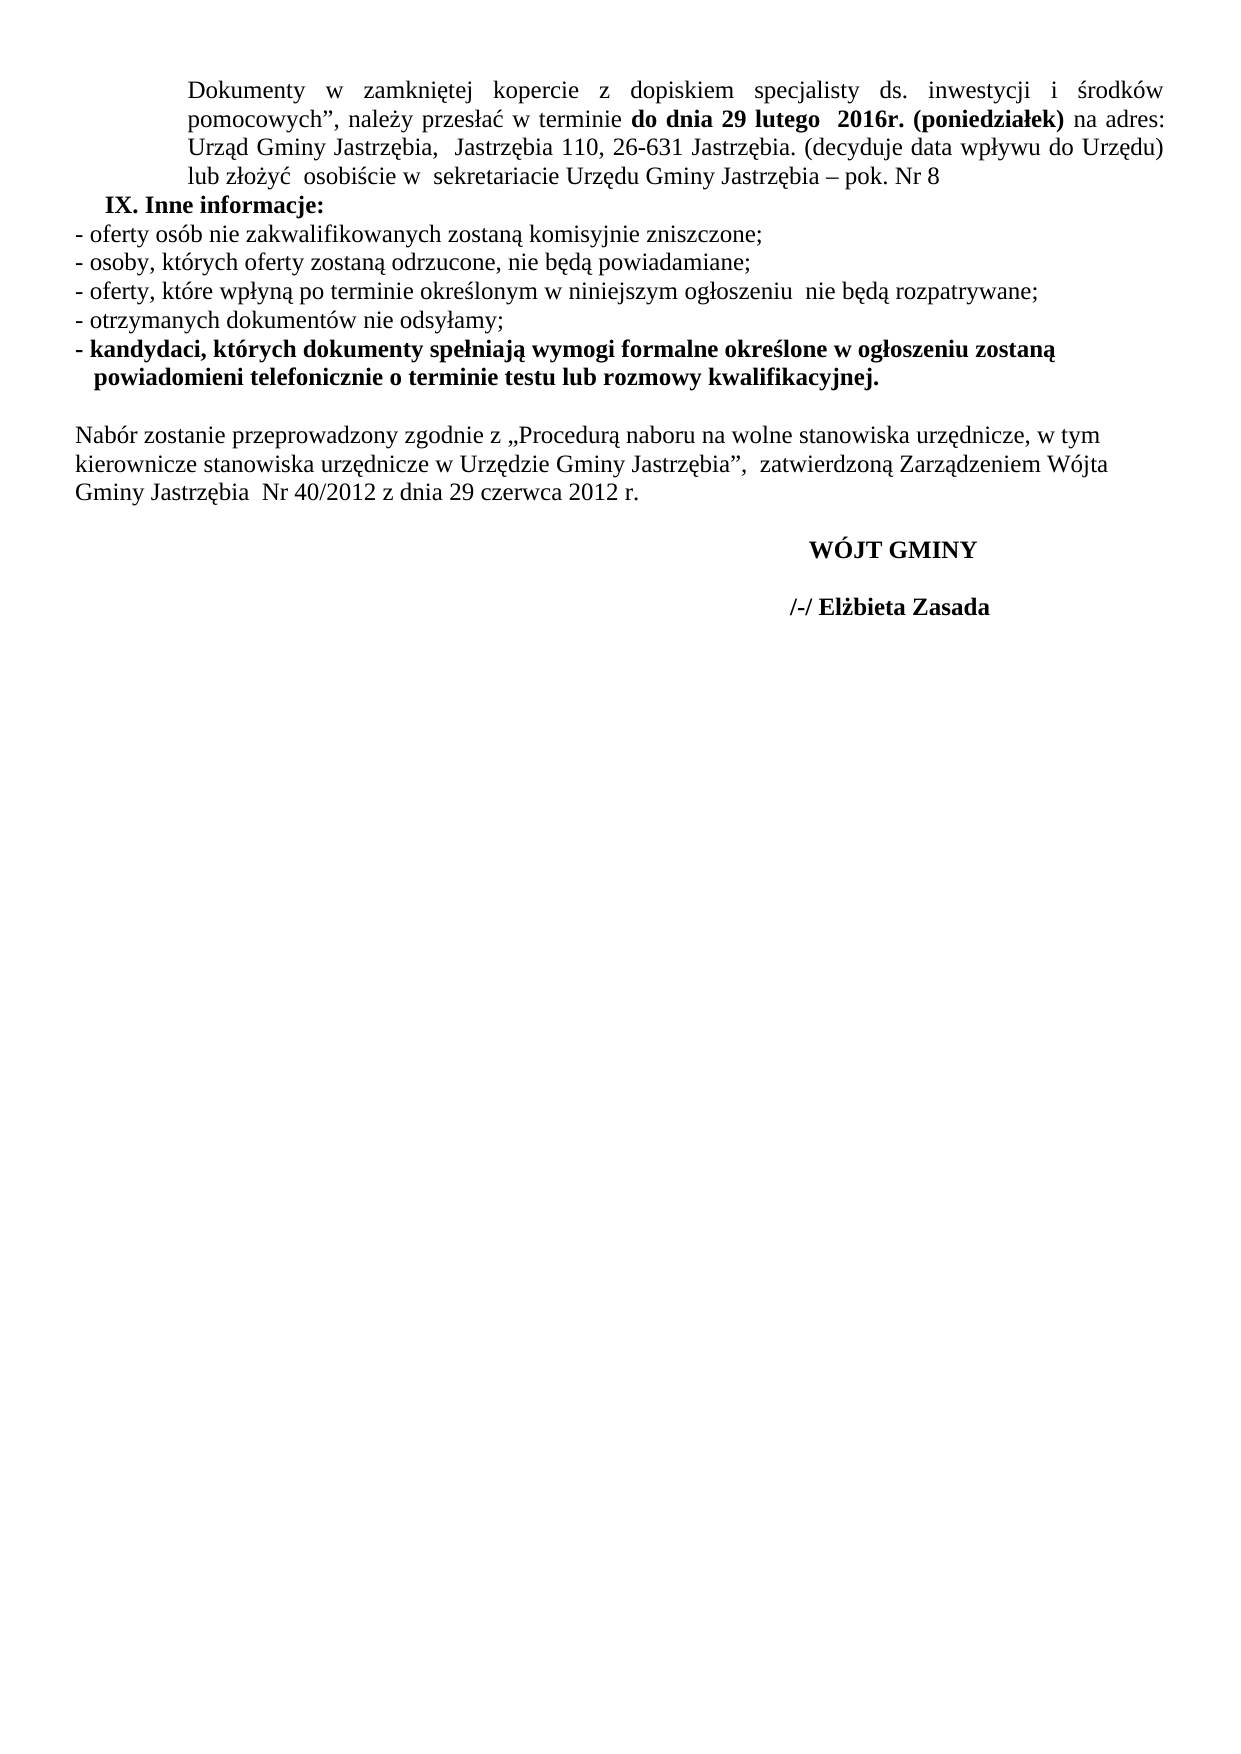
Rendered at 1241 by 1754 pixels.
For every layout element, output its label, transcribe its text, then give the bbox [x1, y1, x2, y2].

text - oferty osób nie zakwalifikowanych zostaną komisyjnie zniszczone; [75, 219, 1165, 247]
list WÓJT GMINY [187, 535, 1165, 564]
text kierownicze stanowiska urzędnicze w Urzędzie Gminy Jastrzębia”, zatwierdzoną Zarządzeniem Wójta Gminy Jastrzębia Nr 40/2012 z dnia 29 czerwca 2012 r. [75, 449, 1165, 506]
list /-/ Elżbieta Zasada [187, 592, 1165, 621]
text - osoby, których oferty zostaną odrzucone, nie będą powiadamiane; [75, 247, 1165, 276]
text - oferty, które wpłyną po terminie określonym w niniejszym ogłoszeniu nie będą rozpatrywane; [75, 276, 1165, 305]
text - otrzymanych dokumentów nie odsyłamy; [75, 305, 1165, 334]
text - kandydaci, których dokumenty spełniają wymogi formalne określone w ogłoszeniu zostaną [75, 334, 1165, 362]
text powiadomieni telefonicznie o terminie testu lub rozmowy kwalifikacyjnej. [75, 362, 1165, 391]
text Nabór zostanie przeprowadzony zgodnie z „Procedurą naboru na wolne stanowiska urzędnicze, w tym [75, 420, 1165, 449]
list Dokumenty w zamkniętej kopercie z dopiskiem specjalisty ds. inwestycji i środków pomocowych”, należy przesłać w terminie do dnia 29 lutego 2016r. (poniedziałek) na adres: Urząd Gminy Jastrzębia, Jastrzębia 110, 26-631 Jastrzębia. (decyduje data wpływu do Urzędu) lub złożyć osobiście w sekretariacie Urzędu Gminy Jastrzębia – pok. Nr 8 [187, 75, 1165, 190]
list IX. Inne informacje: [104, 190, 1165, 219]
